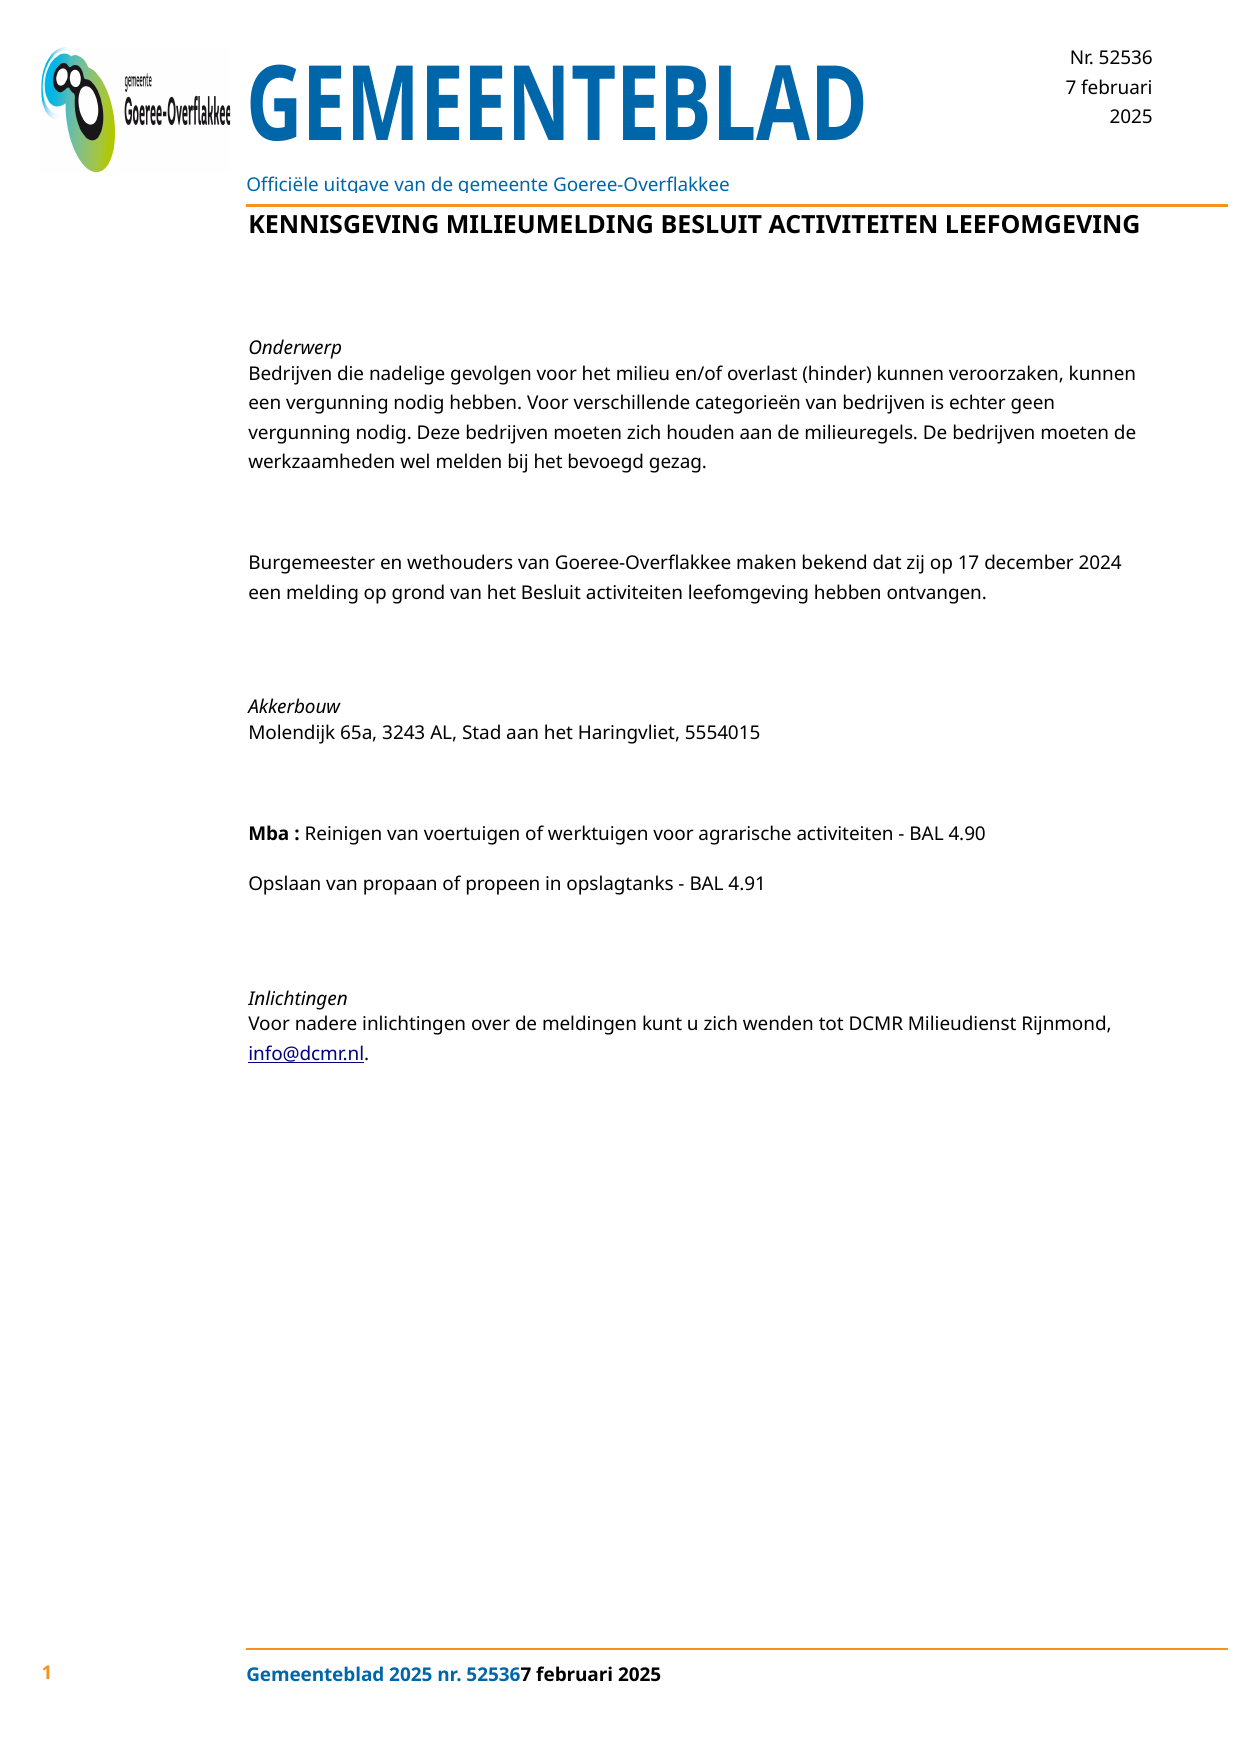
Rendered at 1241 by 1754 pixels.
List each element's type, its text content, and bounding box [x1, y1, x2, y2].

text Mba : Reinigen van voertuigen of werktuigen voor agrarische activiteiten - BAL 4.90 [248, 820, 1152, 846]
text Onderwerp [248, 334, 1152, 360]
text Bedrijven die nadelige gevolgen voor het milieu en/of overlast (hinder) kunnen veroorzaken, kunnen een vergunning nodig hebben. Voor verschillende categorieën van bedrijven is echter geen vergunning nodig. Deze bedrijven moeten zich houden aan de milieuregels. De bedrijven moeten de werkzaamheden wel melden bij het bevoegd gezag. [248, 360, 1152, 474]
text Burgemeester en wethouders van Goeree-Overflakkee maken bekend dat zij op 17 december 2024 een melding op grond van het Besluit activiteiten leefomgeving hebben ontvangen. [248, 549, 1152, 605]
text Inlichtingen [248, 985, 1152, 1011]
text Akkerbouw [248, 693, 1152, 719]
picture [41, 47, 231, 172]
text Molendijk 65a, 3243 AL, Stad aan het Haringvliet, 5554015 [248, 719, 1152, 745]
text Opslaan van propaan of propeen in opslagtanks - BAL 4.91 [248, 871, 1152, 896]
text KENNISGEVING MILIEUMELDING BESLUIT ACTIVITEITEN LEEFOMGEVING [248, 207, 1152, 241]
text Voor nadere inlichtingen over de meldingen kunt u zich wenden tot DCMR Milieudienst Rijnmond, info@dcmr.nl. [248, 1011, 1152, 1066]
